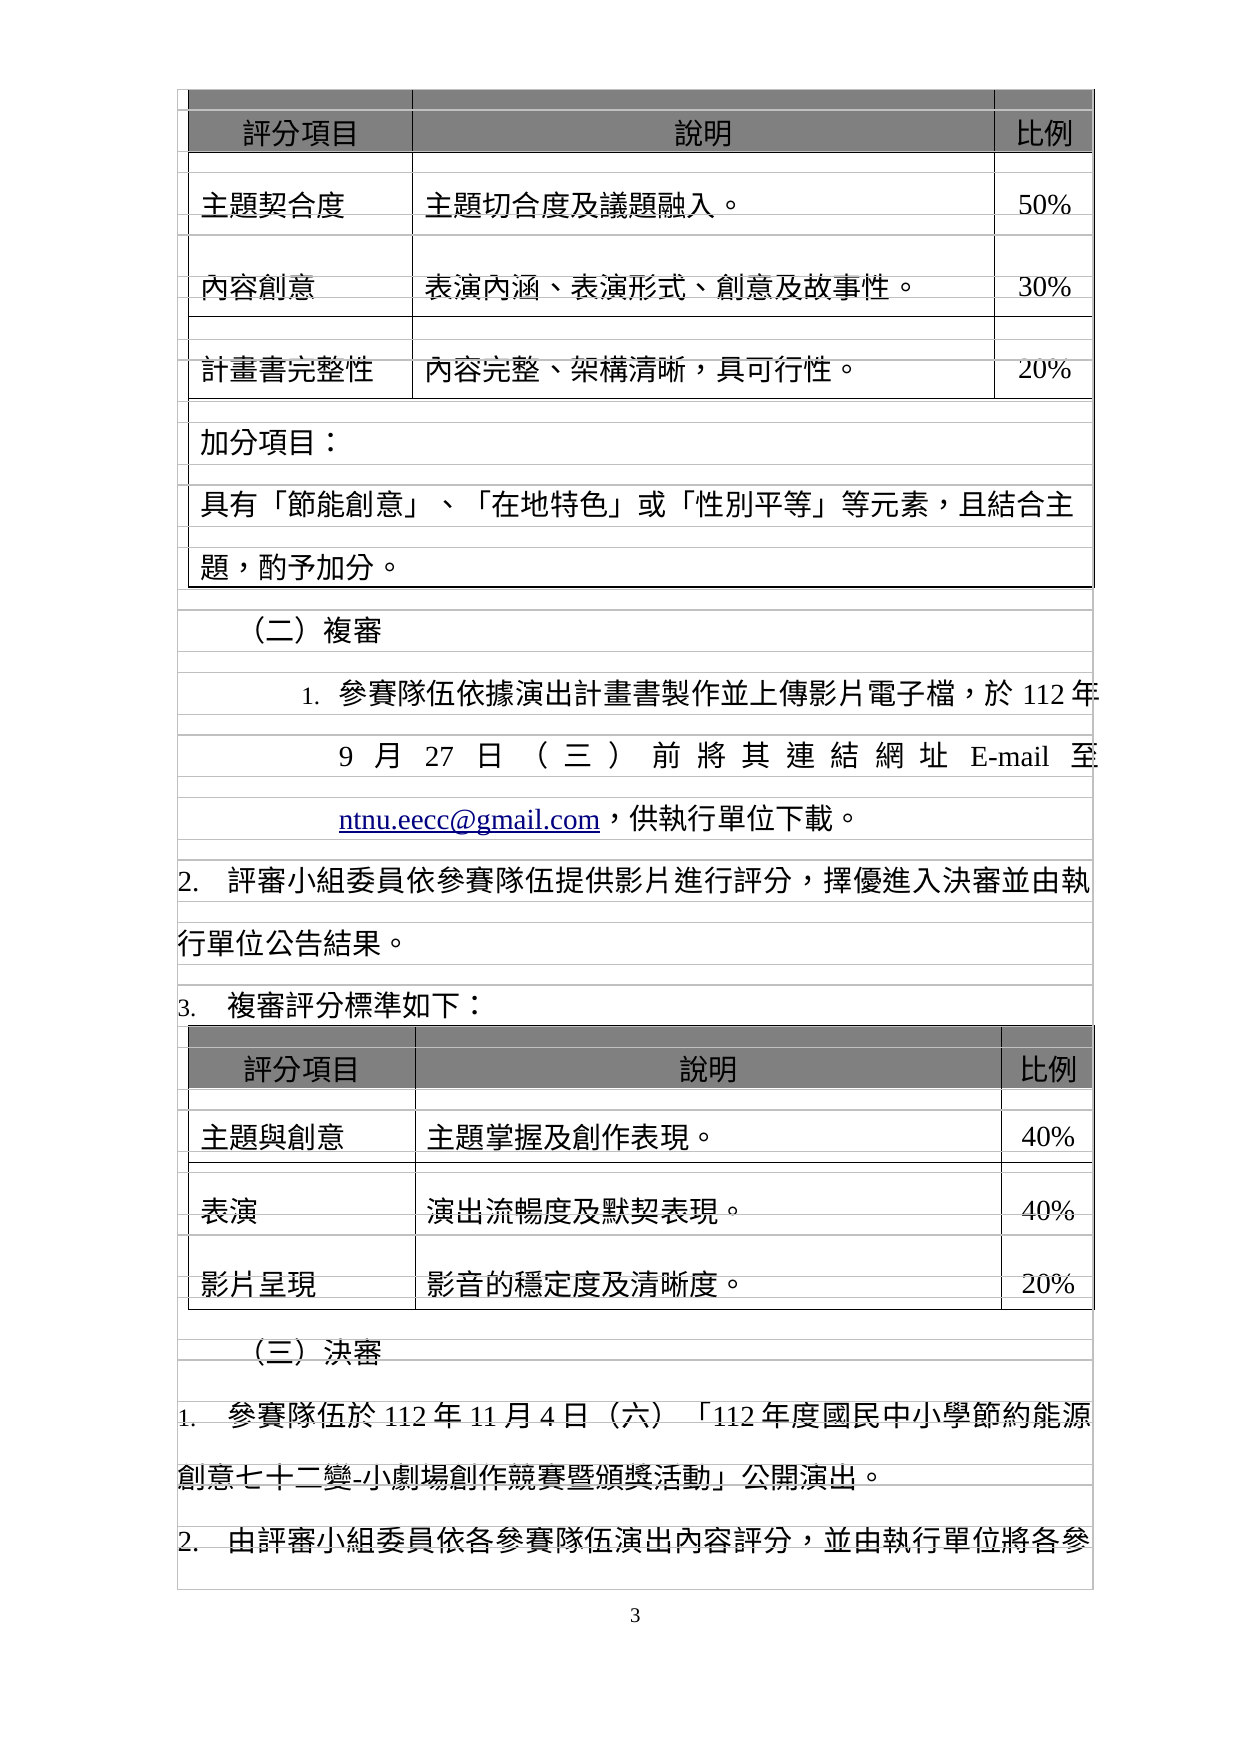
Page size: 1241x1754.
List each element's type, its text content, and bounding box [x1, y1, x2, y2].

list 參賽隊伍於112年11月4日（六）「112年度國民中小學節約能源創意七十二變-小劇場創作競賽暨頒獎活動」公開演出。 [703, 1465, 773, 1484]
table_cell 表演內涵、表演形式、創意及故事性。 [413, 236, 994, 276]
table_cell [413, 340, 994, 359]
table_cell 主題契合度 [189, 153, 412, 172]
table_cell [416, 1090, 1001, 1109]
list 由評審小組委員依各參賽隊伍演出內容評分，並由執行單位將各參賽隊伍依得分排定序位，加總後決定名次。 [389, 1527, 443, 1547]
table_cell 影音的穩定度及清晰度。 [416, 1236, 1001, 1276]
table_cell 20% [995, 361, 1092, 398]
table_header 說明 [416, 1048, 1001, 1088]
table_header [189, 1027, 415, 1047]
table_cell 20% [1002, 1277, 1092, 1297]
table_header 評分項目 [189, 111, 412, 151]
list 由評審小組委員依各參賽隊伍演出內容評分，並由執行單位將各參賽隊伍依得分排定序位，加總後決定名次。 [1016, 1527, 1092, 1547]
list 參賽隊伍依據演出計畫書製作並上傳影片電子檔，於112年9月27日（三）前將其連結網址E-mail至ntnu.eecc@gmail.com，供執行單位下載。 [301, 736, 1092, 776]
table_cell 表演內涵、表演形式、創意及故事性。 [498, 277, 536, 297]
table_cell 20% [1040, 1277, 1047, 1292]
list 參賽隊伍依據演出計畫書製作並上傳影片電子檔，於112年9月27日（三）前將其連結網址E-mail至ntnu.eecc@gmail.com，供執行單位下載。 [301, 798, 1092, 837]
table_cell 主題與創意 [189, 1111, 415, 1151]
list 由評審小組委員依各參賽隊伍演出內容評分，並由執行單位將各參賽隊伍依得分排定序位，加總後決定名次。 [660, 1527, 833, 1547]
table_cell 影片呈現 [189, 1236, 415, 1276]
table_cell 內容完整、架構清晰，具可行性。 [413, 361, 994, 398]
table_cell 50% [1036, 196, 1043, 213]
list 由評審小組委員依各參賽隊伍演出內容評分，並由執行單位將各參賽隊伍依得分排定序位，加總後決定名次。 [902, 1527, 980, 1547]
table_cell [189, 527, 1092, 547]
table_cell 表演內涵、表演形式、創意及故事性。 [642, 277, 677, 297]
text （三）決審 [299, 1340, 339, 1359]
table_cell 主題切合度及議題融入。 [413, 173, 994, 214]
table_cell 內容創意 [189, 277, 214, 297]
table_cell [189, 402, 1092, 422]
table_cell 具有「節能創意」、「在地特色」或「性別平等」等元素，且結合主 [189, 486, 1092, 526]
table_cell 表演 [189, 1173, 415, 1214]
table_cell 主題契合度 [189, 173, 412, 214]
table_cell 20% [1002, 1236, 1092, 1276]
table_cell 20% [1002, 1298, 1092, 1308]
table_cell [1002, 1152, 1092, 1162]
list 參賽隊伍於112年11月4日（六）「112年度國民中小學節約能源創意七十二變-小劇場創作競賽暨頒獎活動」公開演出。 [655, 1402, 776, 1422]
table_cell [995, 298, 1092, 316]
table_cell [189, 317, 412, 339]
table_cell [416, 1152, 1001, 1162]
list 由評審小組委員依各參賽隊伍演出內容評分，並由執行單位將各參賽隊伍依得分排定序位，加總後決定名次。 [178, 1527, 240, 1547]
table_cell 影音的穩定度及清晰度。 [692, 1277, 1001, 1297]
table_cell [995, 236, 1092, 276]
text （三）決審 [236, 1340, 260, 1359]
table_header [413, 90, 994, 109]
list 參賽隊伍於112年11月4日（六）「112年度國民中小學節約能源創意七十二變-小劇場創作競賽暨頒獎活動」公開演出。 [178, 1486, 1092, 1497]
list 參賽隊伍於112年11月4日（六）「112年度國民中小學節約能源創意七十二變-小劇場創作競賽暨頒獎活動」公開演出。 [353, 1402, 448, 1422]
table_cell 表演內涵、表演形式、創意及故事性。 [586, 277, 633, 297]
table_cell 影音的穩定度及清晰度。 [575, 1277, 609, 1297]
table_cell [995, 317, 1092, 339]
list 由評審小組委員依各參賽隊伍演出內容評分，並由執行單位將各參賽隊伍依得分排定序位，加總後決定名次。 [332, 1527, 392, 1547]
list [178, 840, 1092, 859]
text （三）決審 [236, 1310, 1092, 1339]
list [178, 965, 1092, 984]
table_cell 30% [995, 277, 1092, 297]
table_cell 表演內涵、表演形式、創意及故事性。 [881, 277, 994, 297]
table_cell [189, 340, 412, 359]
table_header [995, 90, 1092, 109]
table_cell 演出流暢度及默契表現。 [416, 1173, 1001, 1214]
list 參賽隊伍於112年11月4日（六）「112年度國民中小學節約能源創意七十二變-小劇場創作競賽暨頒獎活動」公開演出。 [844, 1465, 1092, 1484]
table_cell 40% [1002, 1215, 1092, 1234]
table_cell 表演內涵、表演形式、創意及故事性。 [413, 277, 437, 297]
table_cell 40% [1040, 1202, 1047, 1214]
list 參賽隊伍於112年11月4日（六）「112年度國民中小學節約能源創意七十二變-小劇場創作競賽暨頒獎活動」公開演出。 [1019, 1402, 1092, 1422]
table_cell 表演 [189, 1163, 415, 1172]
list 由評審小組委員依各參賽隊伍演出內容評分，並由執行單位將各參賽隊伍依得分排定序位，加總後決定名次。 [454, 1527, 574, 1547]
list [178, 902, 1092, 922]
table_cell 內容創意 [216, 277, 282, 297]
table_cell 演出流暢度及默契表現。 [416, 1163, 1001, 1172]
list 參賽隊伍依據演出計畫書製作並上傳影片電子檔，於112年9月27日（三）前將其連結網址E-mail至ntnu.eecc@gmail.com，供執行單位下載。 [301, 777, 1092, 797]
table_cell 40% [1002, 1111, 1092, 1151]
table_header [416, 1027, 1001, 1047]
table_cell 主題切合度及議題融入。 [413, 215, 994, 234]
table_cell 計畫書完整性 [189, 361, 412, 398]
table_header 比例 [995, 111, 1092, 151]
list 由評審小組委員依各參賽隊伍演出內容評分，並由執行單位將各參賽隊伍依得分排定序位，加總後決定名次。 [243, 1527, 330, 1547]
table_header 比例 [1002, 1048, 1092, 1088]
table_cell 50% [995, 173, 1092, 214]
table_cell 影音的穩定度及清晰度。 [620, 1277, 673, 1297]
table_cell 表演內涵、表演形式、創意及故事性。 [743, 277, 782, 297]
list 參賽隊伍依據演出計畫書製作並上傳影片電子檔，於112年9月27日（三）前將其連結網址E-mail至ntnu.eecc@gmail.com，供執行單位下載。 [301, 652, 1092, 672]
list 參賽隊伍依據演出計畫書製作並上傳影片電子檔，於112年9月27日（三）前將其連結網址E-mail至ntnu.eecc@gmail.com，供執行單位下載。 [301, 715, 1092, 734]
table_cell 題，酌予加分。 [189, 548, 1092, 586]
table_cell 加分項目： [189, 423, 1092, 464]
list 複審評分標準如下： [178, 986, 1092, 1025]
table_cell 表演內涵、表演形式、創意及故事性。 [793, 277, 810, 297]
list 參賽隊伍於112年11月4日（六）「112年度國民中小學節約能源創意七十二變-小劇場創作競賽暨頒獎活動」公開演出。 [178, 1423, 1092, 1464]
table_cell [413, 317, 994, 339]
table_header [1002, 1027, 1092, 1047]
table_cell 影片呈現 [233, 1287, 249, 1297]
table_cell 演出流暢度及默契表現。 [416, 1215, 1001, 1234]
table_cell 50% [995, 215, 1092, 234]
table_cell [995, 340, 1092, 359]
list 由評審小組委員依各參賽隊伍演出內容評分，並由執行單位將各參賽隊伍依得分排定序位，加總後決定名次。 [178, 1548, 1092, 1559]
table_cell 40% [1002, 1173, 1092, 1214]
table_cell 內容創意 [189, 236, 412, 276]
table_cell 影片呈現 [189, 1277, 235, 1297]
text [236, 590, 1092, 609]
table_cell 影片呈現 [310, 1277, 415, 1297]
table_cell 主題契合度 [189, 215, 412, 234]
list 由評審小組委員依各參賽隊伍演出內容評分，並由執行單位將各參賽隊伍依得分排定序位，加總後決定名次。 [178, 1497, 1092, 1526]
table_cell 影片呈現 [237, 1277, 302, 1297]
list 參賽隊伍於112年11月4日（六）「112年度國民中小學節約能源創意七十二變-小劇場創作競賽暨頒獎活動」公開演出。 [178, 1402, 306, 1422]
table_cell 影音的穩定度及清晰度。 [416, 1298, 1001, 1308]
list 行單位公告結果。 [178, 923, 1092, 962]
list 參賽隊伍於112年11月4日（六）「112年度國民中小學節約能源創意七十二變-小劇場創作競賽暨頒獎活動」公開演出。 [281, 1465, 376, 1484]
table_header 評分項目 [189, 1048, 415, 1088]
text （三）決審 [258, 1340, 301, 1359]
table_header 說明 [413, 111, 994, 151]
table_cell [189, 465, 1092, 484]
table_header [189, 90, 412, 109]
table_cell 影音的穩定度及清晰度。 [490, 1277, 510, 1297]
table_cell 表演內涵、表演形式、創意及故事性。 [440, 277, 496, 297]
table_cell 表演內涵、表演形式、創意及故事性。 [848, 277, 866, 297]
table_cell [189, 1090, 415, 1109]
table_cell 影音的穩定度及清晰度。 [681, 1277, 693, 1297]
list 參賽隊伍於112年11月4日（六）「112年度國民中小學節約能源創意七十二變-小劇場創作競賽暨頒獎活動」公開演出。 [494, 1465, 600, 1484]
table_cell 50% [995, 153, 1092, 172]
list 參賽隊伍於112年11月4日（六）「112年度國民中小學節約能源創意七十二變-小劇場創作競賽暨頒獎活動」公開演出。 [442, 1402, 616, 1422]
list 評審小組委員依參賽隊伍提供影片進行評分，擇優進入決審並由執 [178, 861, 1092, 901]
text （二）複審 [236, 611, 1092, 650]
list 參賽隊伍於112年11月4日（六）「112年度國民中小學節約能源創意七十二變-小劇場創作競賽暨頒獎活動」公開演出。 [796, 1402, 895, 1422]
table_cell 表演內涵、表演形式、創意及故事性。 [413, 298, 994, 316]
table_cell 影音的穩定度及清晰度。 [521, 1277, 576, 1297]
table_cell 內容創意 [189, 298, 412, 316]
table_cell 表演內涵、表演形式、創意及故事性。 [530, 277, 583, 297]
table_cell 主題掌握及創作表現。 [416, 1111, 1001, 1151]
table_cell 內容創意 [205, 282, 224, 297]
table_cell 表演內涵、表演形式、創意及故事性。 [821, 277, 845, 297]
list 由評審小組委員依各參賽隊伍演出內容評分，並由執行單位將各參賽隊伍依得分排定序位，加總後決定名次。 [591, 1527, 657, 1547]
table_cell 主題切合度及議題融入。 [413, 153, 994, 172]
table_cell 內容創意 [285, 277, 412, 297]
table_cell [189, 1152, 415, 1162]
table_cell [1002, 1090, 1092, 1109]
table_cell 表演 [189, 1215, 415, 1234]
text （三）決審 [236, 1361, 1092, 1372]
table_cell 影音的穩定度及清晰度。 [416, 1277, 488, 1297]
list 參賽隊伍依據演出計畫書製作並上傳影片電子檔，於112年9月27日（三）前將其連結網址E-mail至ntnu.eecc@gmail.com，供執行單位下載。 [301, 673, 1092, 714]
text （三）決審 [340, 1340, 1092, 1359]
list 參賽隊伍於112年11月4日（六）「112年度國民中小學節約能源創意七十二變-小劇場創作競賽暨頒獎活動」公開演出。 [178, 1372, 1092, 1401]
table_cell 影片呈現 [189, 1298, 415, 1308]
table_cell 40% [1002, 1163, 1092, 1172]
table_cell 影片呈現 [299, 1288, 308, 1297]
table_cell 表演內涵、表演形式、創意及故事性。 [676, 277, 740, 297]
